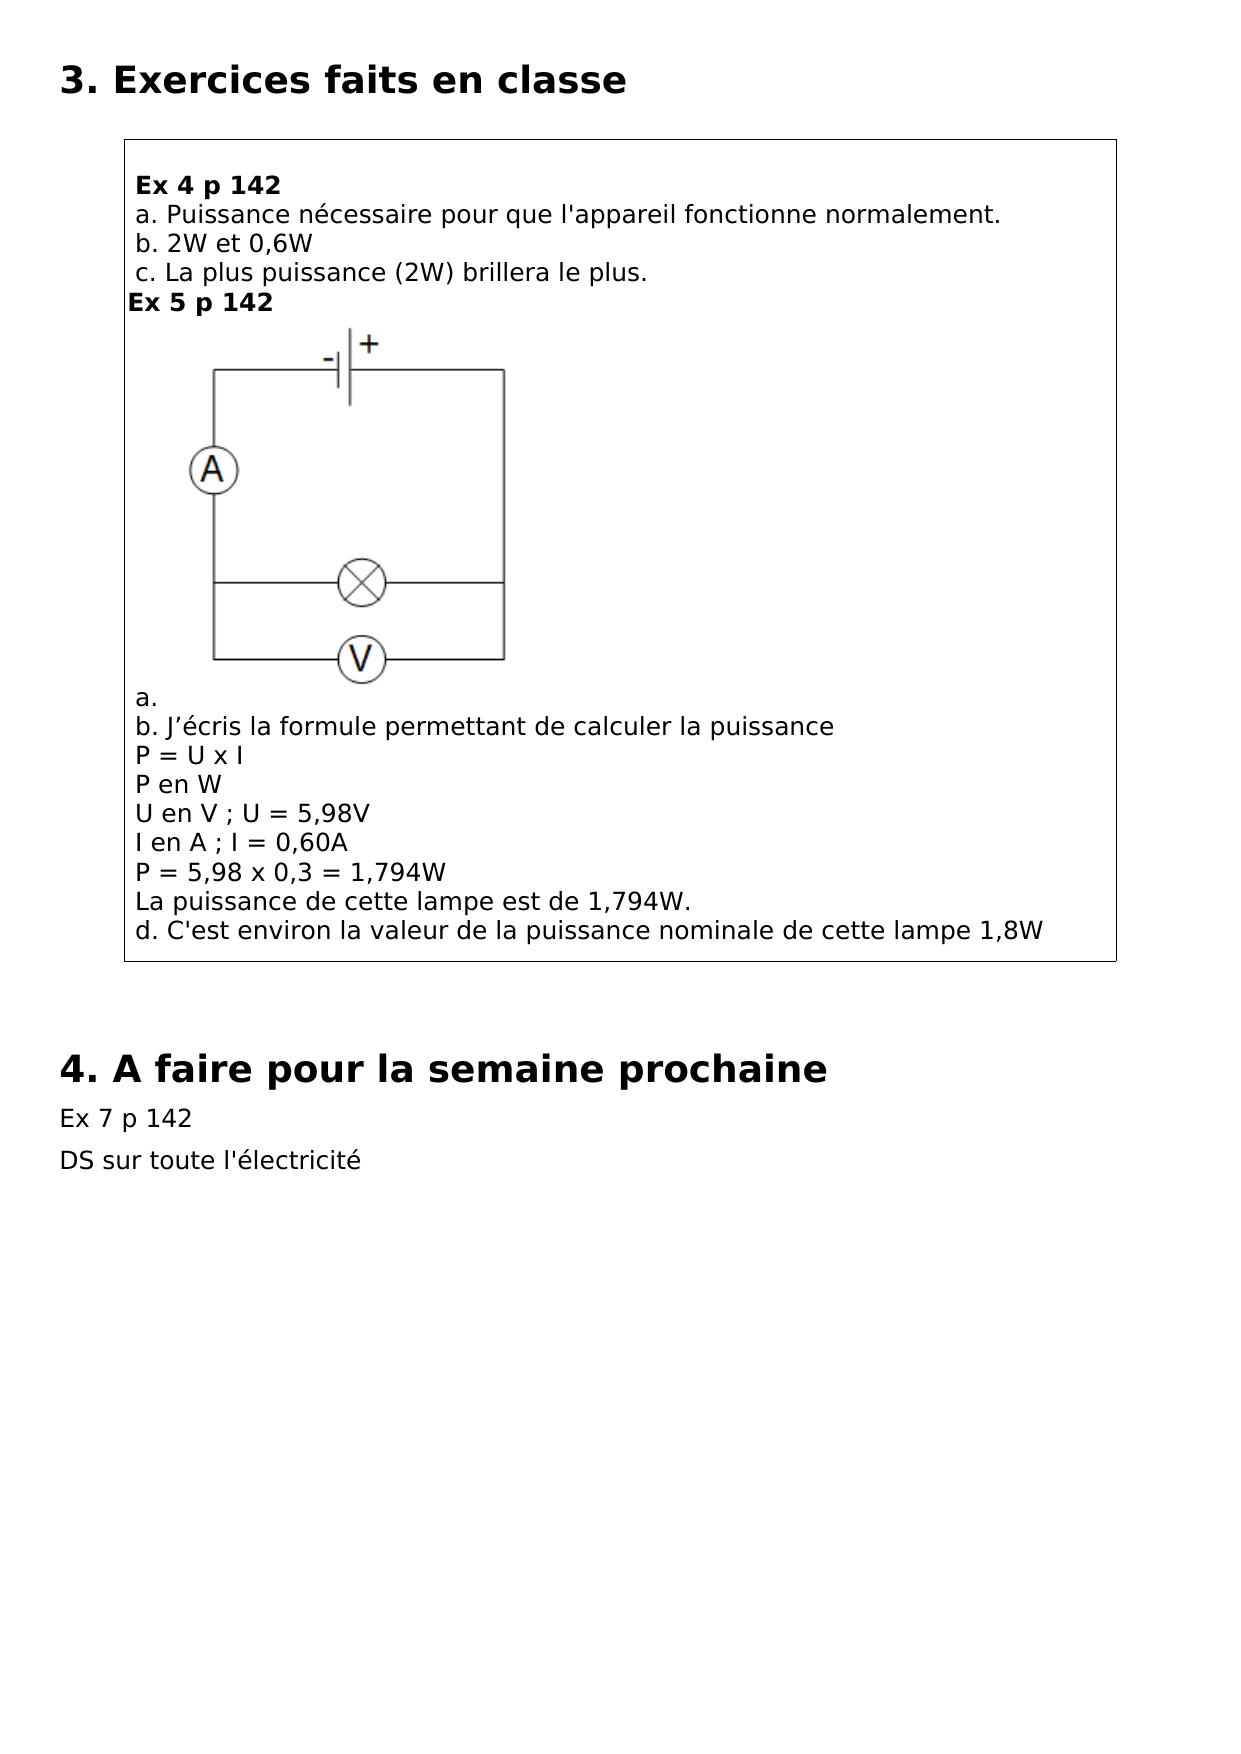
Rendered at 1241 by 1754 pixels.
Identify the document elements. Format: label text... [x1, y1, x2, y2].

subtitle 3. Exercices faits en classe [59, 59, 1181, 103]
table_header Ex 4 p 142 a. Puissance nécessaire pour que l'appareil fonctionne normalement. b. 2W et 0,6W c. La plus puissance (2W) brillera le plus. Ex 5 p 142 a. b. J’écris la formule permettant de calculer la puissance P = U x I P en W U en V ; U = 5,98V I en A ; I = 0,60A P = 5,98 x 0,3 = 1,794W La puissance de cette lampe est de 1,794W. d. C'est environ la valeur de la puissance nominale de cette lampe 1,8W [125, 140, 1116, 961]
text DS sur toute l'électricité [59, 1146, 1181, 1175]
picture [166, 316, 521, 706]
subtitle 4. A faire pour la semaine prochaine [59, 1048, 1181, 1092]
text Ex 7 p 142 [59, 1104, 1181, 1133]
